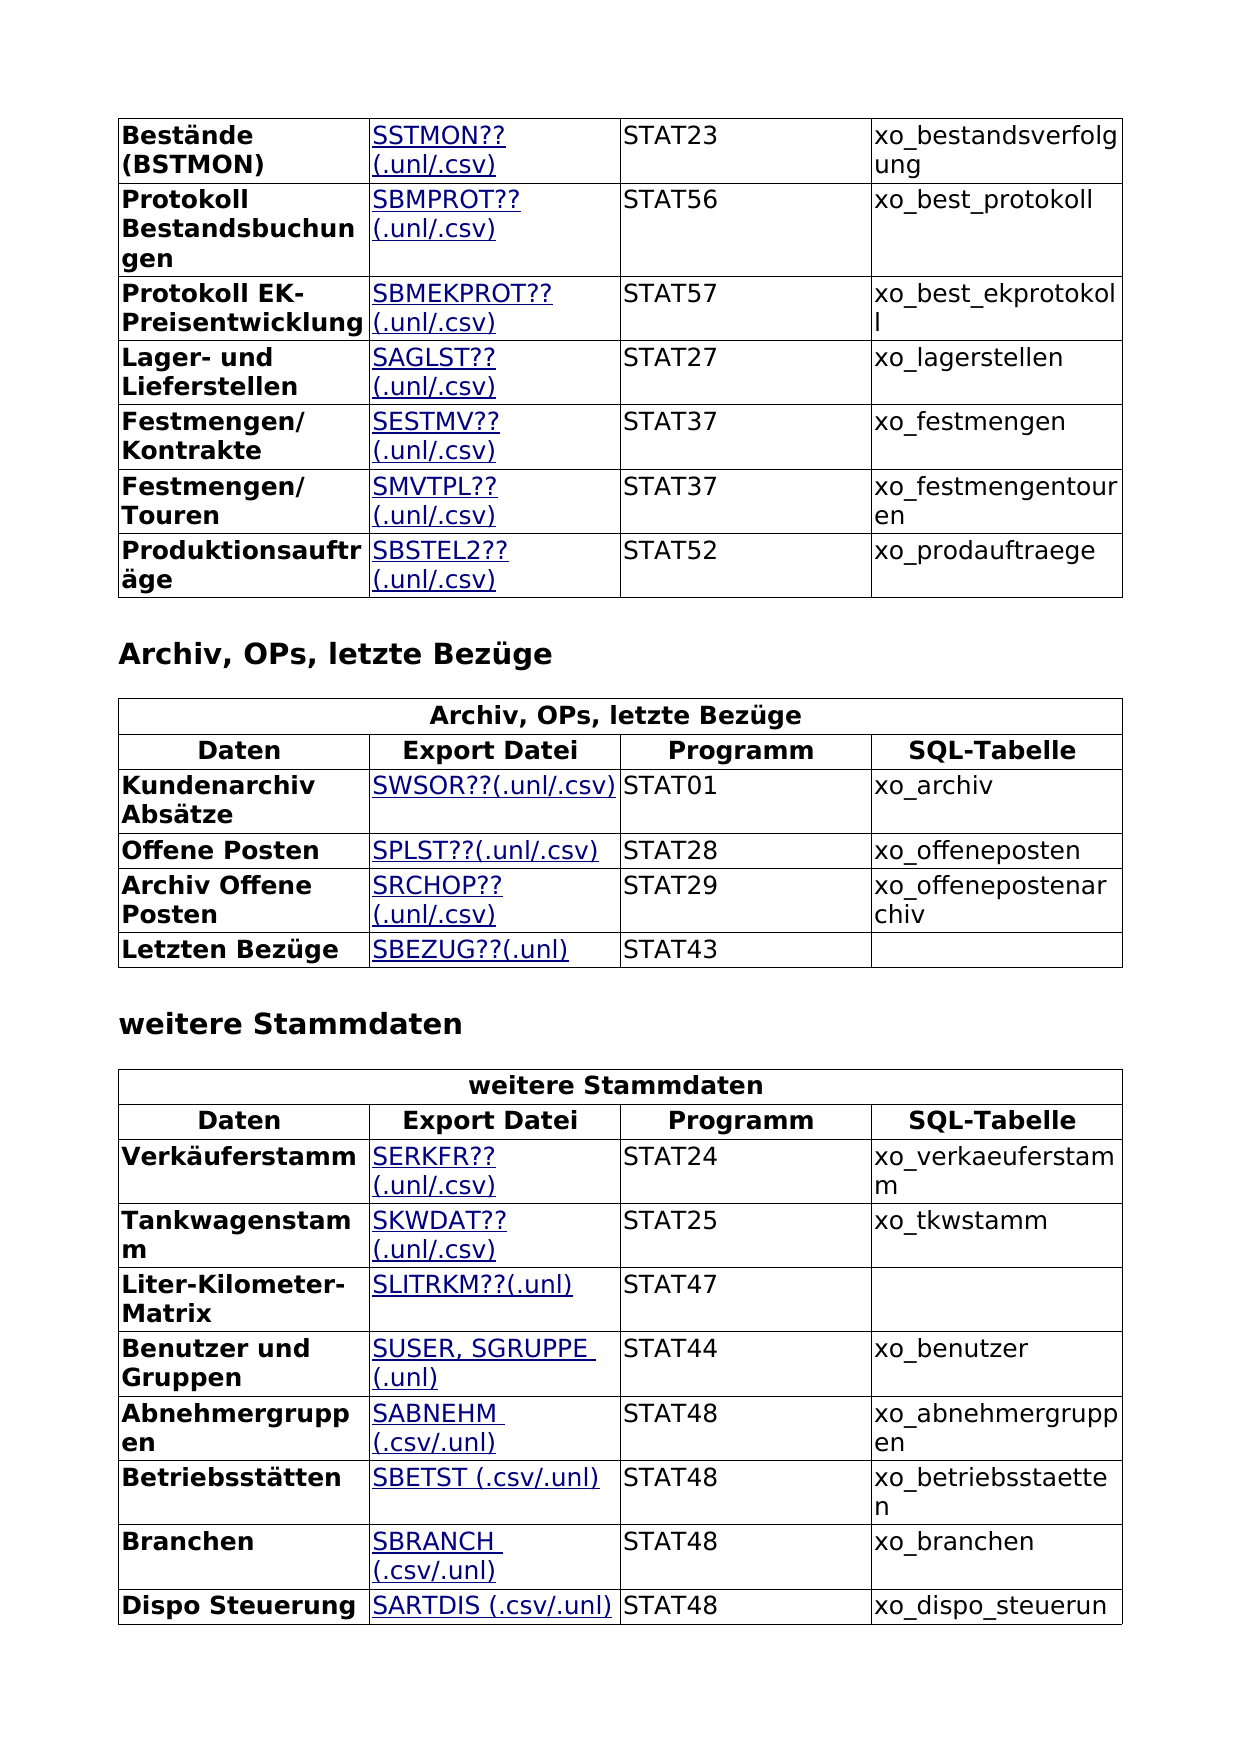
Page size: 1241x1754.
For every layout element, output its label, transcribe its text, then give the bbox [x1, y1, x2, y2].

table_cell Betriebsstätten [119, 1461, 369, 1524]
table_cell Branchen [119, 1525, 369, 1588]
table_cell STAT56 [621, 184, 871, 276]
table_cell xo_festmengen [872, 405, 1122, 469]
table_cell Protokoll EK-Preisentwicklung [119, 277, 369, 340]
table_cell STAT27 [621, 341, 871, 404]
table_cell STAT48 [621, 1590, 871, 1624]
subtitle Archiv, OPs, letzte Bezüge [118, 637, 1122, 671]
table_cell Liter-Kilometer-Matrix [119, 1268, 369, 1331]
table_cell SLITRKM??(.unl) [370, 1268, 620, 1331]
table_cell SBMEKPROT??(.unl/.csv) [370, 277, 620, 340]
table_header weitere Stammdaten [119, 1070, 1122, 1103]
table_cell STAT28 [621, 834, 871, 868]
table_cell STAT43 [621, 933, 871, 967]
table_cell [872, 933, 1122, 967]
table_cell Tankwagenstamm [119, 1204, 369, 1267]
table_cell Lager- und Lieferstellen [119, 341, 369, 404]
table_cell STAT25 [621, 1204, 871, 1267]
table_cell SQL-Tabelle [872, 1105, 1122, 1139]
table_cell STAT52 [621, 534, 871, 597]
table_cell SQL-Tabelle [872, 735, 1122, 768]
table_cell SBETST (.csv/.unl) [370, 1461, 620, 1524]
table_cell xo_best_protokoll [872, 184, 1122, 276]
table_cell SARTDIS (.csv/.unl) [370, 1590, 620, 1624]
table_cell SUSER, SGRUPPE (.unl) [370, 1332, 620, 1396]
table_cell STAT48 [621, 1397, 871, 1460]
table_cell STAT48 [621, 1525, 871, 1588]
table_cell Bestände (BSTMON) [119, 119, 369, 182]
table_cell SRCHOP??(.unl/.csv) [370, 869, 620, 932]
table_cell STAT01 [621, 770, 871, 833]
table_cell xo_abnehmergruppen [872, 1397, 1122, 1460]
table_cell Daten [119, 735, 369, 768]
table_cell Protokoll Bestandsbuchungen [119, 184, 369, 276]
table_cell Letzten Bezüge [119, 933, 369, 967]
table_cell Benutzer und Gruppen [119, 1332, 369, 1396]
table_cell xo_betriebsstaetten [872, 1461, 1122, 1524]
table_cell STAT44 [621, 1332, 871, 1396]
table_cell Produktionsaufträge [119, 534, 369, 597]
table_cell SSTMON??(.unl/.csv) [370, 119, 620, 182]
table_cell xo_lagerstellen [872, 341, 1122, 404]
table_cell SABNEHM (.csv/.unl) [370, 1397, 620, 1460]
table_cell xo_tkwstamm [872, 1204, 1122, 1267]
table_cell STAT48 [621, 1461, 871, 1524]
table_cell Export Datei [370, 735, 620, 768]
table_cell xo_bestandsverfolgung [872, 119, 1122, 182]
table_cell SBRANCH (.csv/.unl) [370, 1525, 620, 1588]
table_cell xo_archiv [872, 770, 1122, 833]
table_cell SERKFR??(.unl/.csv) [370, 1140, 620, 1203]
table_cell SBSTEL2??(.unl/.csv) [370, 534, 620, 597]
table_cell xo_benutzer [872, 1332, 1122, 1396]
table_cell SMVTPL??(.unl/.csv) [370, 470, 620, 533]
table_cell xo_festmengentouren [872, 470, 1122, 533]
table_cell SPLST??(.unl/.csv) [370, 834, 620, 868]
table_cell xo_branchen [872, 1525, 1122, 1588]
table_cell STAT24 [621, 1140, 871, 1203]
table_cell STAT23 [621, 119, 871, 182]
table_cell Festmengen/Kontrakte [119, 405, 369, 469]
table_cell [872, 1268, 1122, 1331]
table_cell xo_offeneposten [872, 834, 1122, 868]
table_cell SAGLST??(.unl/.csv) [370, 341, 620, 404]
table_header Archiv, OPs, letzte Bezüge [119, 699, 1122, 733]
table_cell Kundenarchiv Absätze [119, 770, 369, 833]
table_cell xo_best_ekprotokoll [872, 277, 1122, 340]
table_cell Archiv Offene Posten [119, 869, 369, 932]
table_cell SWSOR??(.unl/.csv) [370, 770, 620, 833]
table_cell STAT47 [621, 1268, 871, 1331]
table_cell Export Datei [370, 1105, 620, 1139]
table_cell STAT57 [621, 277, 871, 340]
table_cell Daten [119, 1105, 369, 1139]
table_cell xo_dispo_steuerun [872, 1590, 1122, 1624]
subtitle weitere Stammdaten [118, 1007, 1122, 1041]
table_cell xo_prodauftraege [872, 534, 1122, 597]
table_cell SKWDAT??(.unl/.csv) [370, 1204, 620, 1267]
table_cell SBMPROT??(.unl/.csv) [370, 184, 620, 276]
table_cell SESTMV??(.unl/.csv) [370, 405, 620, 469]
table_cell Verkäuferstamm [119, 1140, 369, 1203]
table_cell Programm [621, 735, 871, 768]
table_cell SBEZUG??(.unl) [370, 933, 620, 967]
table_cell Festmengen/Touren [119, 470, 369, 533]
table_cell STAT29 [621, 869, 871, 932]
table_cell xo_offenepostenarchiv [872, 869, 1122, 932]
table_cell Offene Posten [119, 834, 369, 868]
table_cell Dispo Steuerung [119, 1590, 369, 1624]
table_cell STAT37 [621, 405, 871, 469]
table_cell xo_verkaeuferstamm [872, 1140, 1122, 1203]
table_cell Programm [621, 1105, 871, 1139]
table_cell STAT37 [621, 470, 871, 533]
table_cell Abnehmergruppen [119, 1397, 369, 1460]
